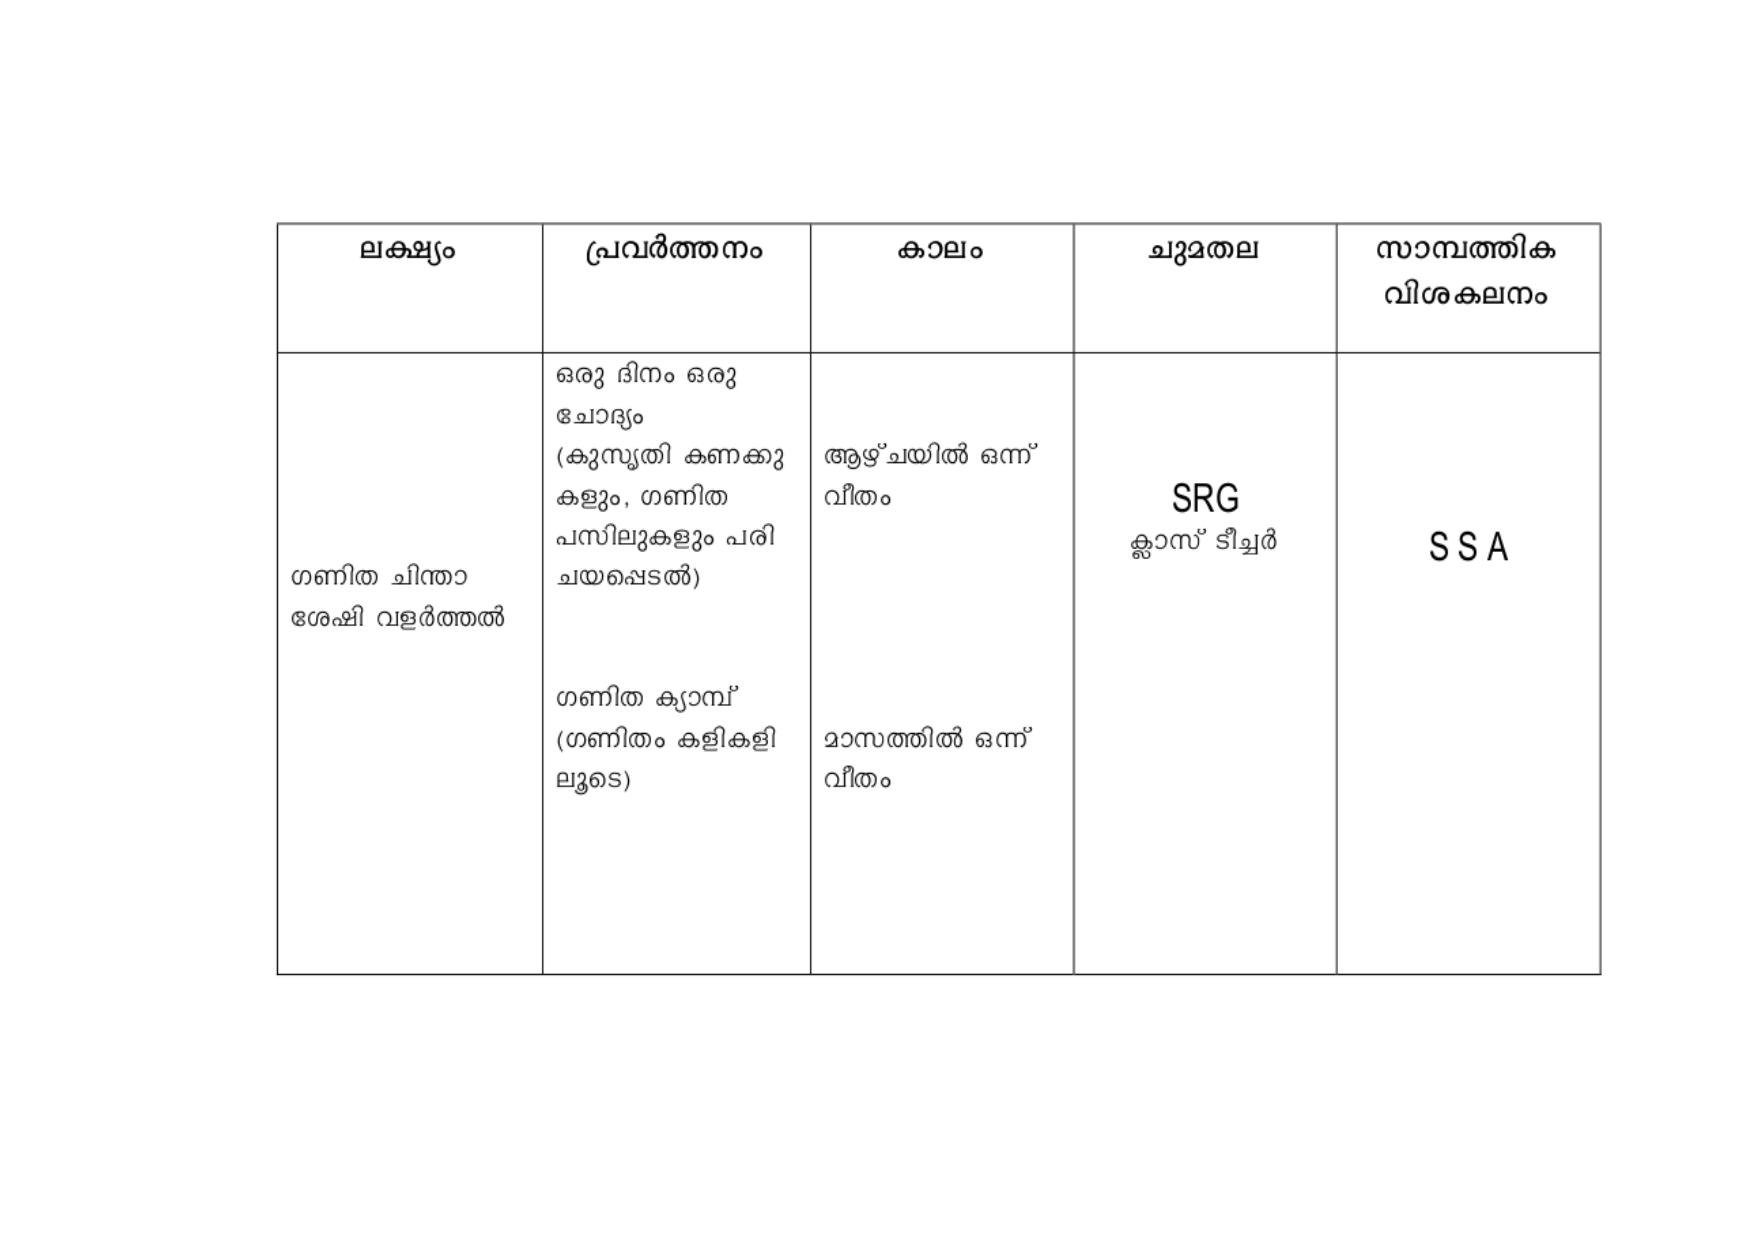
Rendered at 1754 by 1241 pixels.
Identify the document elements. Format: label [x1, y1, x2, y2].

picture [266, 222, 1609, 1004]
